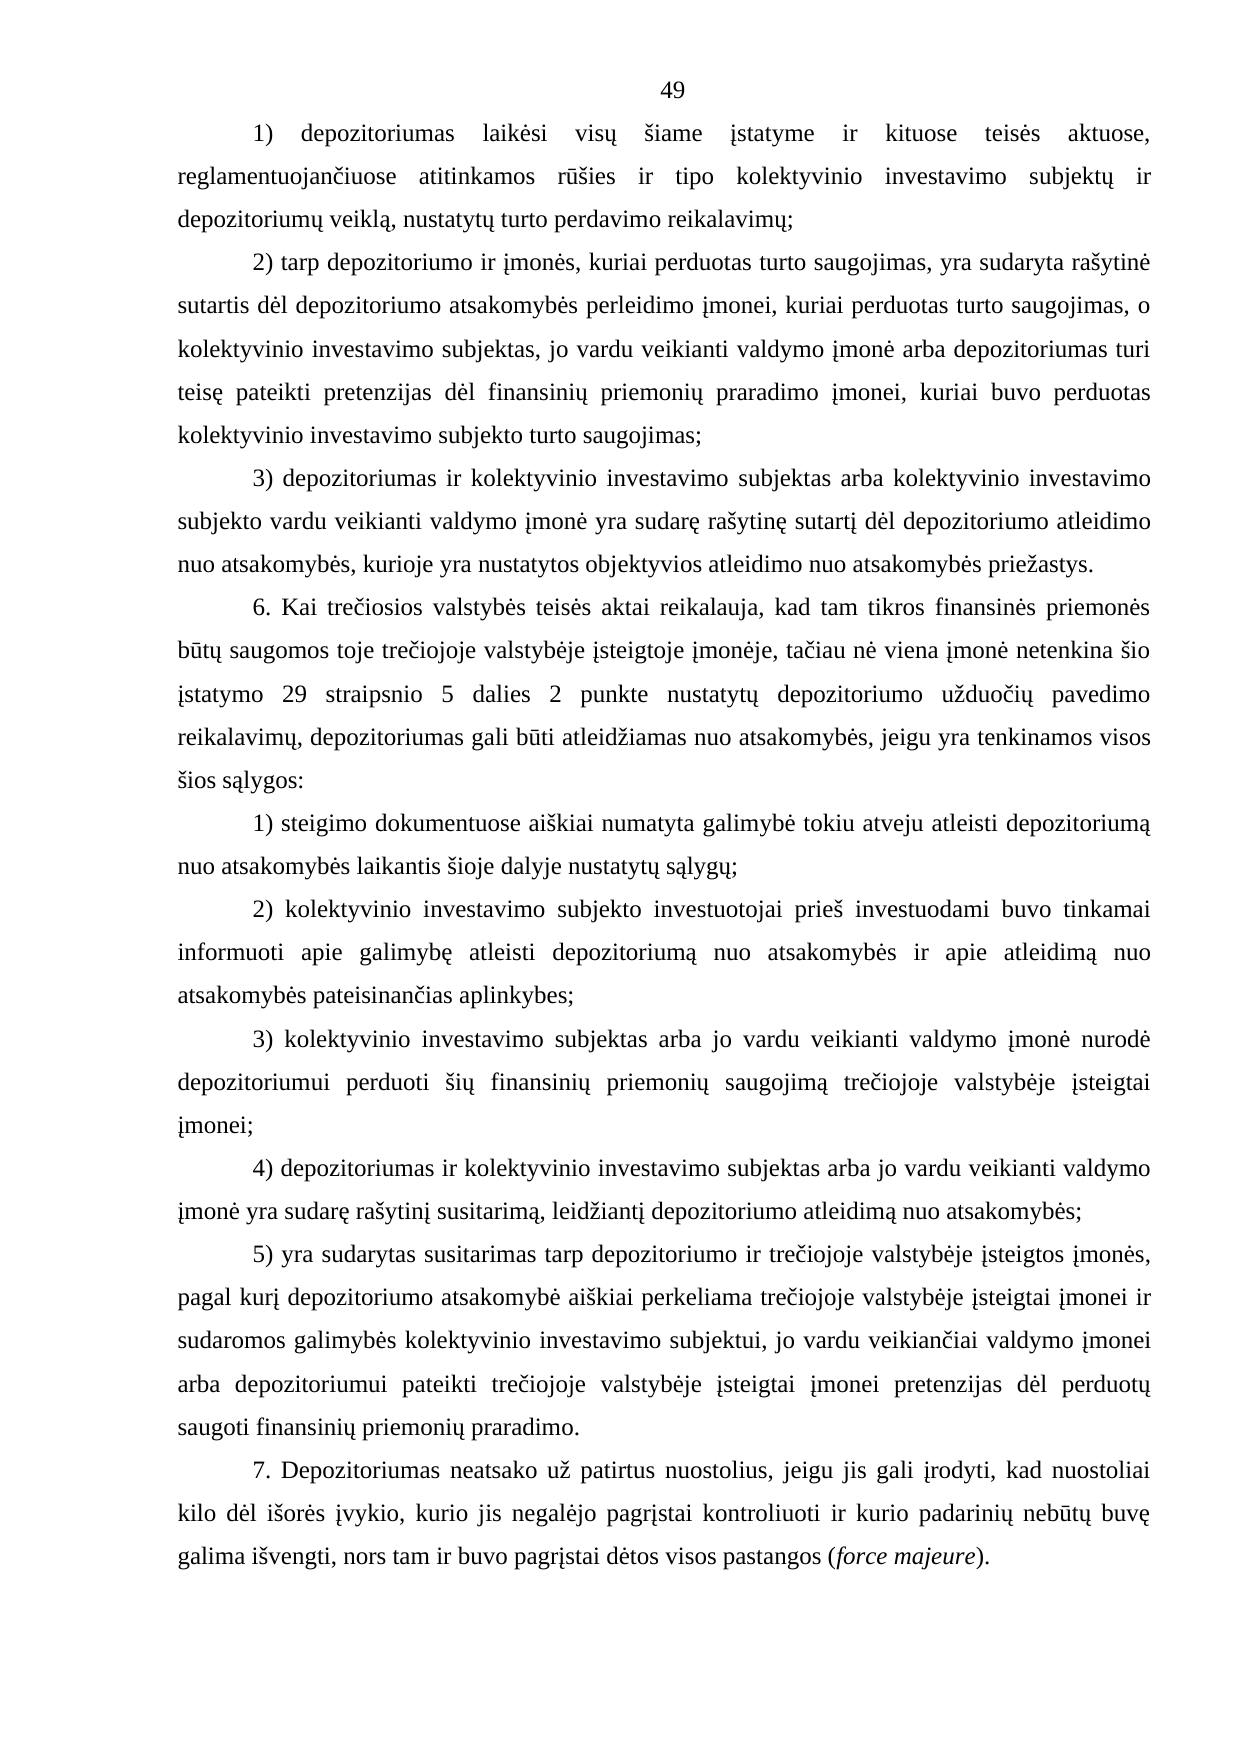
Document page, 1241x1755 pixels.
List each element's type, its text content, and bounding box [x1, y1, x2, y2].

text 5) yra sudarytas susitarimas tarp depozitoriumo ir trečiojoje valstybėje įsteigtos įmonės, pagal kurį depozitoriumo atsakomybė aiškiai perkeliama trečiojoje valstybėje įsteigtai įmonei ir sudaromos galimybės kolektyvinio investavimo subjektui, jo vardu veikiančiai valdymo įmonei arba depozitoriumui pateikti trečiojoje valstybėje įsteigtai įmonei pretenzijas dėl perduotų saugoti finansinių priemonių praradimo. [177, 1239, 1152, 1441]
text 7. Depozitoriumas neatsako už patirtus nuostolius, jeigu jis gali įrodyti, kad nuostoliai kilo dėl išorės įvykio, kurio jis negalėjo pagrįstai kontroliuoti ir kurio padarinių nebūtų buvę galima išvengti, nors tam ir buvo pagrįstai dėtos visos pastangos (force majeure). [177, 1455, 1152, 1570]
text 3) kolektyvinio investavimo subjektas arba jo vardu veikianti valdymo įmonė nurodė depozitoriumui perduoti šių finansinių priemonių saugojimą trečiojoje valstybėje įsteigtai įmonei; [177, 1024, 1152, 1139]
text 2) kolektyvinio investavimo subjekto investuotojai prieš investuodami buvo tinkamai informuoti apie galimybę atleisti depozitoriumą nuo atsakomybės ir apie atleidimą nuo atsakomybės pateisinančias aplinkybes; [177, 894, 1152, 1009]
text 1) depozitoriumas laikėsi visų šiame įstatyme ir kituose teisės aktuose, reglamentuojančiuose atitinkamos rūšies ir tipo kolektyvinio investavimo subjektų ir depozitoriumų veiklą, nustatytų turto perdavimo reikalavimų; [177, 118, 1152, 233]
text 2) tarp depozitoriumo ir įmonės, kuriai perduotas turto saugojimas, yra sudaryta rašytinė sutartis dėl depozitoriumo atsakomybės perleidimo įmonei, kuriai perduotas turto saugojimas, o kolektyvinio investavimo subjektas, jo vardu veikianti valdymo įmonė arba depozitoriumas turi teisę pateikti pretenzijas dėl finansinių priemonių praradimo įmonei, kuriai buvo perduotas kolektyvinio investavimo subjekto turto saugojimas; [177, 247, 1152, 449]
text 3) depozitoriumas ir kolektyvinio investavimo subjektas arba kolektyvinio investavimo subjekto vardu veikianti valdymo įmonė yra sudarę rašytinę sutartį dėl depozitoriumo atleidimo nuo atsakomybės, kurioje yra nustatytos objektyvios atleidimo nuo atsakomybės priežastys. [177, 463, 1152, 578]
text 4) depozitoriumas ir kolektyvinio investavimo subjektas arba jo vardu veikianti valdymo įmonė yra sudarę rašytinį susitarimą, leidžiantį depozitoriumo atleidimą nuo atsakomybės; [177, 1153, 1152, 1225]
text 1) steigimo dokumentuose aiškiai numatyta galimybė tokiu atveju atleisti depozitoriumą nuo atsakomybės laikantis šioje dalyje nustatytų sąlygų; [177, 808, 1152, 880]
text 6. Kai trečiosios valstybės teisės aktai reikalauja, kad tam tikros finansinės priemonės būtų saugomos toje trečiojoje valstybėje įsteigtoje įmonėje, tačiau nė viena įmonė netenkina šio įstatymo 29 straipsnio 5 dalies 2 punkte nustatytų depozitoriumo užduočių pavedimo reikalavimų, depozitoriumas gali būti atleidžiamas nuo atsakomybės, jeigu yra tenkinamos visos šios sąlygos: [177, 592, 1152, 794]
